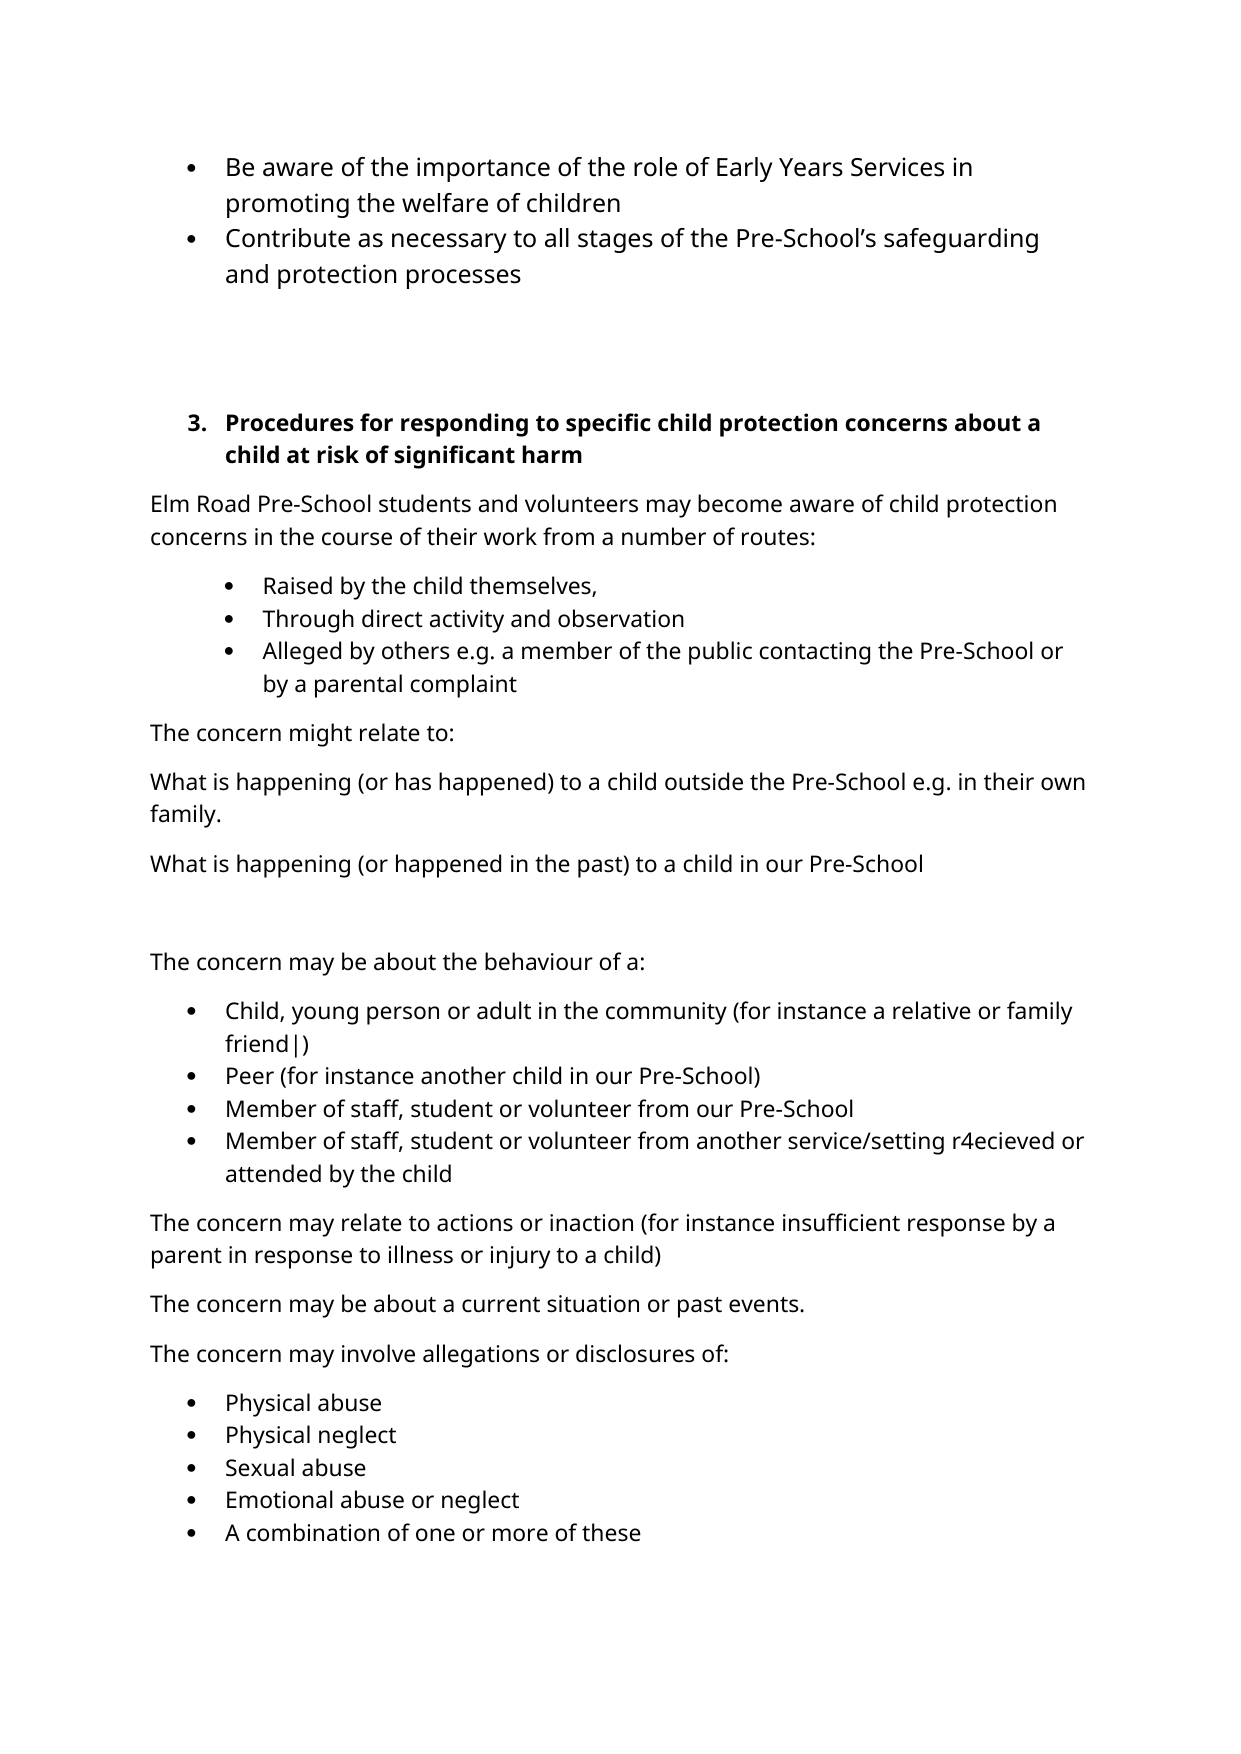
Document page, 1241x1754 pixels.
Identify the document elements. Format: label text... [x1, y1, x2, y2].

text The concern might relate to: [150, 717, 1090, 748]
list Alleged by others e.g. a member of the public contacting the Pre-School or by a parental complaint [225, 635, 1090, 699]
list Emotional abuse or neglect [187, 1484, 1090, 1515]
list Member of staff, student or volunteer from another service/setting r4ecieved or attended by the child [187, 1125, 1090, 1189]
list Be aware of the importance of the role of Early Years Services in promoting the welfare of children [187, 150, 1090, 219]
text What is happening (or happened in the past) to a child in our Pre-School [150, 847, 1090, 879]
list Physical neglect [187, 1419, 1090, 1450]
text Elm Road Pre-School students and volunteers may become aware of child protection concerns in the course of their work from a number of routes: [150, 488, 1090, 552]
list A combination of one or more of these [187, 1517, 1090, 1548]
text The concern may be about a current situation or past events. [150, 1288, 1090, 1319]
list Sexual abuse [187, 1452, 1090, 1483]
text What is happening (or has happened) to a child outside the Pre-School e.g. in their own family. [150, 766, 1090, 829]
list Peer (for instance another child in our Pre-School) [187, 1060, 1090, 1091]
list Physical abuse [187, 1387, 1090, 1418]
text The concern may relate to actions or inaction (for instance insufficient response by a parent in response to illness or injury to a child) [150, 1207, 1090, 1270]
list Procedures for responding to specific child protection concerns about a child at risk of significant harm [187, 407, 1090, 470]
text The concern may be about the behaviour of a: [150, 946, 1090, 977]
list Through direct activity and observation [225, 602, 1090, 634]
list Contribute as necessary to all stages of the Pre-School’s safeguarding and protection processes [187, 221, 1090, 290]
list Raised by the child themselves, [225, 570, 1090, 601]
list Child, young person or adult in the community (for instance a relative or family friend|) [187, 995, 1090, 1059]
list Member of staff, student or volunteer from our Pre-School [187, 1092, 1090, 1124]
text The concern may involve allegations or disclosures of: [150, 1337, 1090, 1369]
